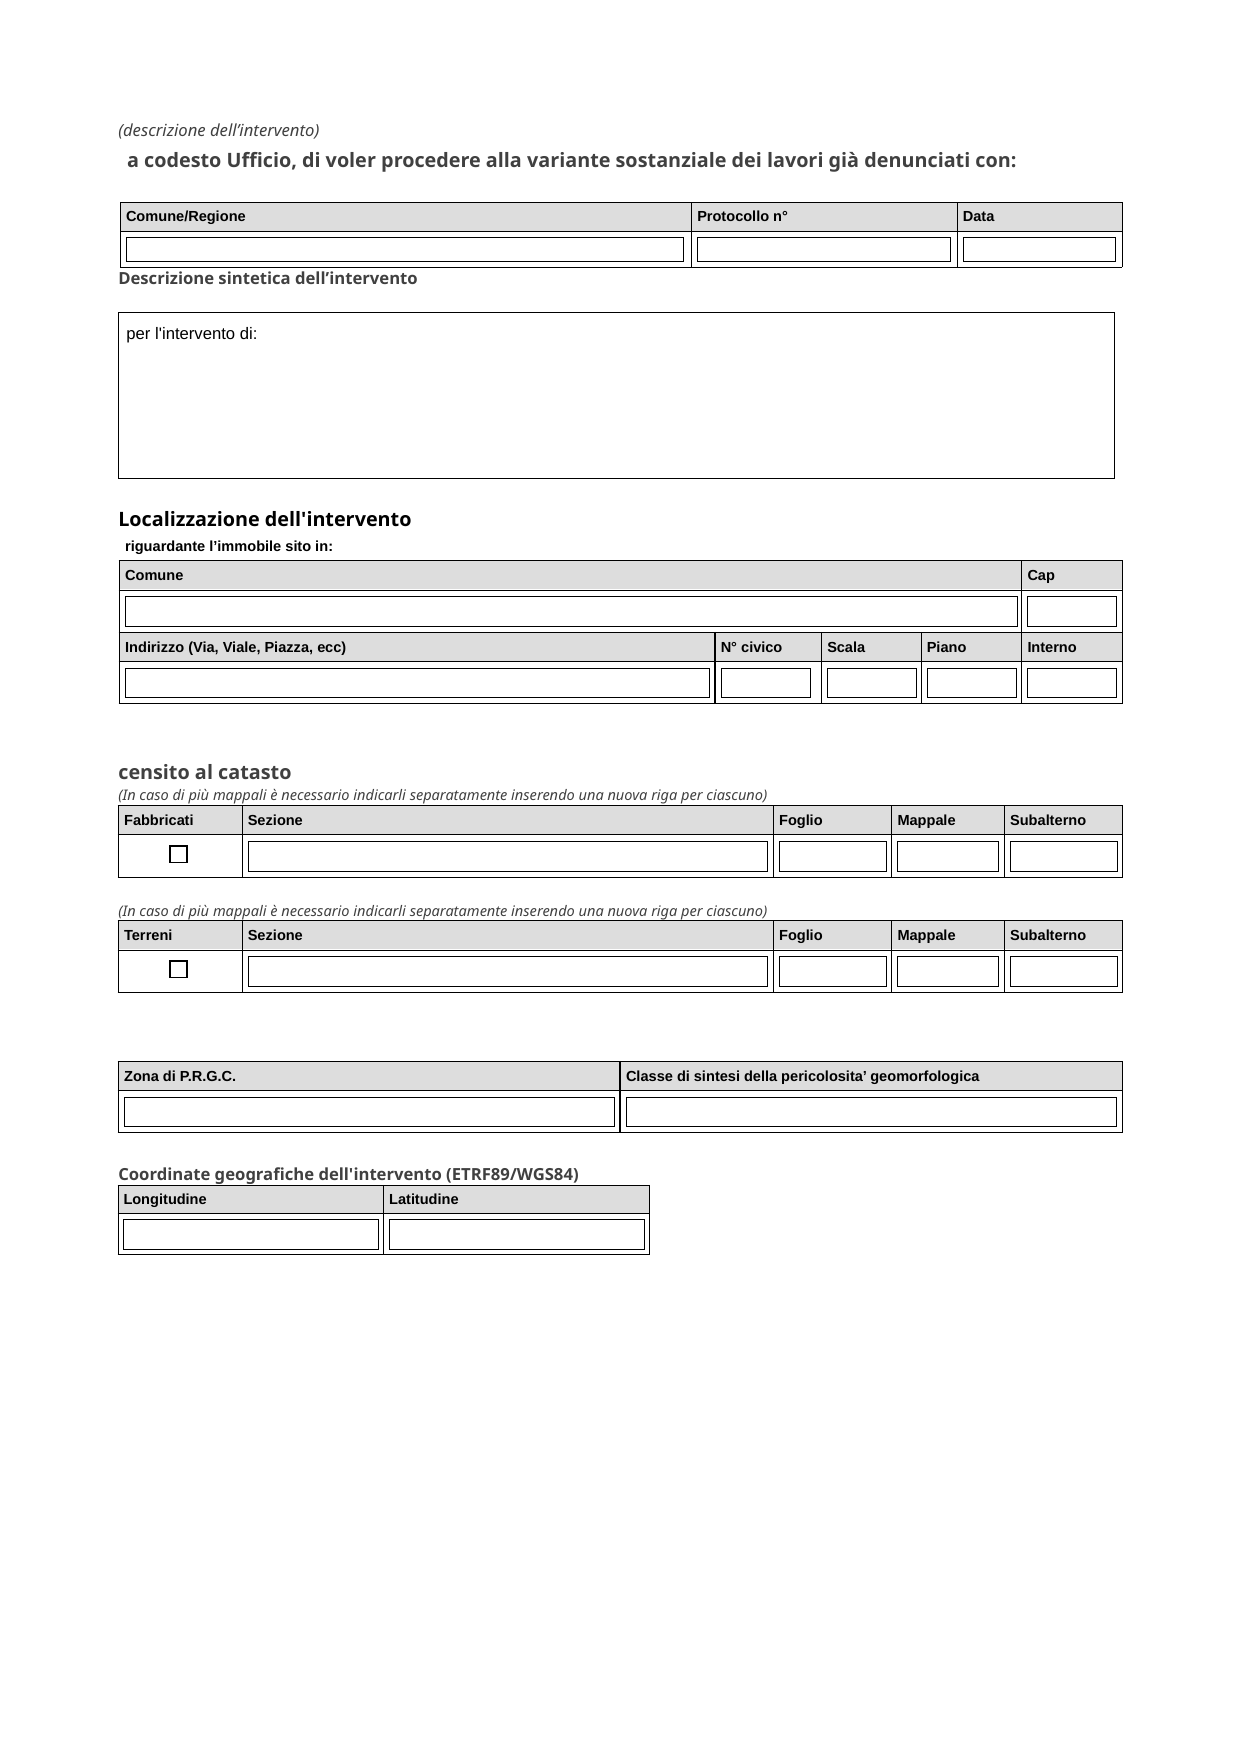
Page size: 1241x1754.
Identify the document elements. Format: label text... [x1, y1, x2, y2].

text censito al catasto [118, 758, 1122, 785]
table_cell [774, 835, 891, 877]
table_cell [119, 1091, 619, 1132]
table_header Foglio [774, 921, 891, 949]
table_header a codesto Ufficio, di voler procedere alla variante sostanziale dei lavori già denunciati con: [121, 141, 1122, 179]
table_header Subalterno [1005, 921, 1122, 949]
table_cell [1022, 591, 1122, 632]
table_header Longitudine [119, 1186, 383, 1213]
table_cell [119, 835, 242, 877]
table_cell [892, 951, 1004, 992]
table_cell N° civico [716, 633, 821, 661]
table_header Subalterno [1005, 806, 1122, 834]
table_cell Interno [1022, 633, 1122, 661]
table_cell [692, 232, 957, 267]
table_header Data [958, 203, 1122, 231]
table_cell [621, 1091, 1122, 1132]
table_header Fabbricati [119, 806, 242, 834]
text Coordinate geografiche dell'intervento (ETRF89/WGS84) [118, 1162, 1122, 1185]
table_header Foglio [774, 806, 891, 834]
table_cell Piano [922, 633, 1021, 661]
table_header riguardante l’immobile sito in: [119, 532, 1122, 560]
table_cell Indirizzo (Via, Viale, Piazza, ecc) [120, 633, 714, 661]
table_cell [384, 1214, 649, 1254]
table_cell [243, 951, 773, 992]
text (descrizione dell’intervento) [118, 118, 1122, 141]
table_header Mappale [892, 806, 1004, 834]
table_header Sezione [243, 806, 773, 834]
table_cell [822, 662, 921, 703]
table_cell [243, 835, 773, 877]
table_cell Comune [120, 561, 1021, 589]
table_header Sezione [243, 921, 773, 949]
table_header Classe di sintesi della pericolosita’ geomorfologica [621, 1062, 1122, 1090]
table_cell [119, 1214, 383, 1254]
table_cell [119, 951, 242, 992]
text (In caso di più mappali è necessario indicarli separatamente inserendo una nuova riga per ciascuno) [118, 900, 1122, 920]
table_cell [120, 662, 714, 703]
table_cell [716, 662, 821, 703]
text (In caso di più mappali è necessario indicarli separatamente inserendo una nuova riga per ciascuno) [118, 785, 1122, 805]
table_header Zona di P.R.G.C. [119, 1062, 619, 1090]
table_cell Cap [1022, 561, 1122, 589]
table_cell [892, 835, 1004, 877]
table_header Latitudine [384, 1186, 649, 1213]
text Localizzazione dell'intervento [118, 505, 1122, 532]
table_cell [1022, 662, 1122, 703]
table_cell [120, 591, 1021, 632]
table_cell [1005, 951, 1122, 992]
text Descrizione sintetica dell’intervento [118, 267, 1122, 289]
table_header Protocollo n° [692, 203, 957, 231]
table_cell [121, 232, 691, 267]
table_cell [958, 232, 1122, 267]
table_cell [1005, 835, 1122, 877]
table_header Terreni [119, 921, 242, 949]
table_cell Scala [822, 633, 921, 661]
table_header Comune/Regione [121, 203, 691, 231]
table_cell [774, 951, 891, 992]
table_cell [922, 662, 1021, 703]
table_header Mappale [892, 921, 1004, 949]
